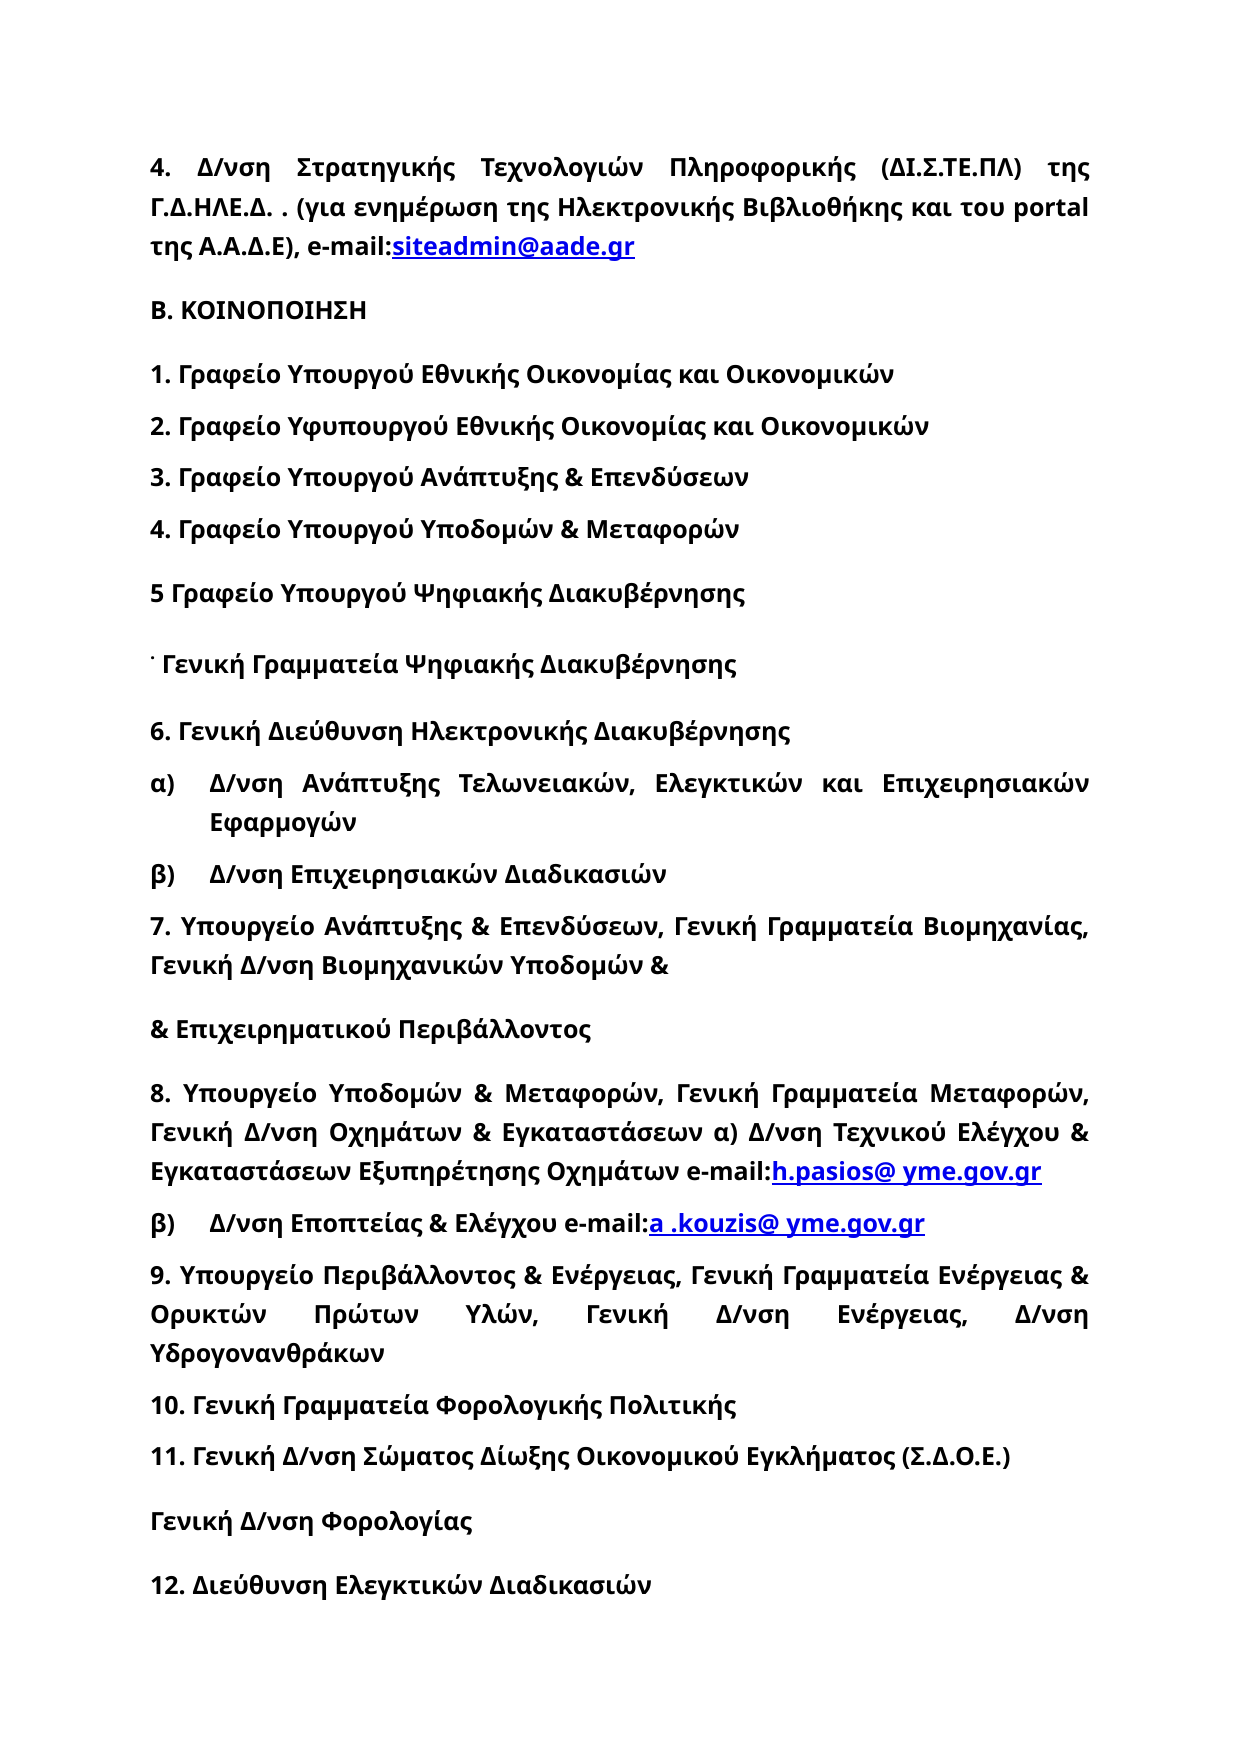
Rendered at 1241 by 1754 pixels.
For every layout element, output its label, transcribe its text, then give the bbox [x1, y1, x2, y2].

list β) Δ/νση Επιχειρησιακών Διαδικασιών [150, 856, 1090, 891]
text 7. Υπουργείο Ανάπτυξης & Επενδύσεων, Γενική Γραμματεία Βιομηχανίας, Γενική Δ/νση Βιομηχανικών Υποδομών & [150, 908, 1090, 981]
text 2. Γραφείο Υφυπουργού Εθνικής Οικονομίας και Οικονομικών [150, 408, 1090, 442]
list α) Δ/νση Ανάπτυξης Τελωνειακών, Ελεγκτικών και Επιχειρησιακών Εφαρμογών [150, 766, 1090, 839]
text . Γενική Γραμματεία Ψηφιακής Διακυβέρνησης [150, 640, 1090, 683]
list β) Δ/νση Εποπτείας & Ελέγχου e-mail:a .kouzis@ yme.gov.gr [150, 1206, 1090, 1240]
text 12. Διεύθυνση Ελεγκτικών Διαδικασιών [150, 1567, 1090, 1601]
text 10. Γενική Γραμματεία Φορολογικής Πολιτικής [150, 1387, 1090, 1421]
text Β. ΚΟΙΝΟΠΟΙΗΣΗ [150, 292, 1090, 327]
text 6. Γενική Διεύθυνση Ηλεκτρονικής Διακυβέρνησης [150, 714, 1090, 748]
text 3. Γραφείο Υπουργού Ανάπτυξης & Επενδύσεων [150, 460, 1090, 494]
text 4. Δ/νση Στρατηγικής Τεχνολογιών Πληροφορικής (ΔΙ.Σ.ΤΕ.ΠΛ) της Γ.Δ.ΗΛΕ.Δ. . (για ενημέρωση της Ηλεκτρονικής Βιβλιοθήκης και του portal της Α.Α.Δ.Ε), e-mail:siteadmin@aade.gr [150, 150, 1090, 262]
text 1. Γραφείο Υπουργού Εθνικής Οικονομίας και Οικονομικών [150, 357, 1090, 391]
text 11. Γενική Δ/νση Σώματος Δίωξης Οικονομικού Εγκλήματος (Σ.Δ.Ο.Ε.) [150, 1439, 1090, 1473]
text 8. Υπουργείο Υποδομών & Μεταφορών, Γενική Γραμματεία Μεταφορών, Γενική Δ/νση Οχημάτων & Εγκαταστάσεων α) Δ/νση Τεχνικού Ελέγχου & Εγκαταστάσεων Εξυπηρέτησης Οχημάτων e-mail:h.pasios@ yme.gov.gr [150, 1076, 1090, 1188]
text 9. Υπουργείο Περιβάλλοντος & Ενέργειας, Γενική Γραμματεία Ενέργειας & Ορυκτών Πρώτων Υλών, Γενική Δ/νση Ενέργειας, Δ/νση Υδρογονανθράκων [150, 1257, 1090, 1370]
text & Επιχειρηματικού Περιβάλλοντος [150, 1011, 1090, 1046]
text Γενική Δ/νση Φορολογίας [150, 1503, 1090, 1537]
text 5 Γραφείο Υπουργού Ψηφιακής Διακυβέρνησης [150, 576, 1090, 610]
text 4. Γραφείο Υπουργού Υποδομών & Μεταφορών [150, 512, 1090, 546]
